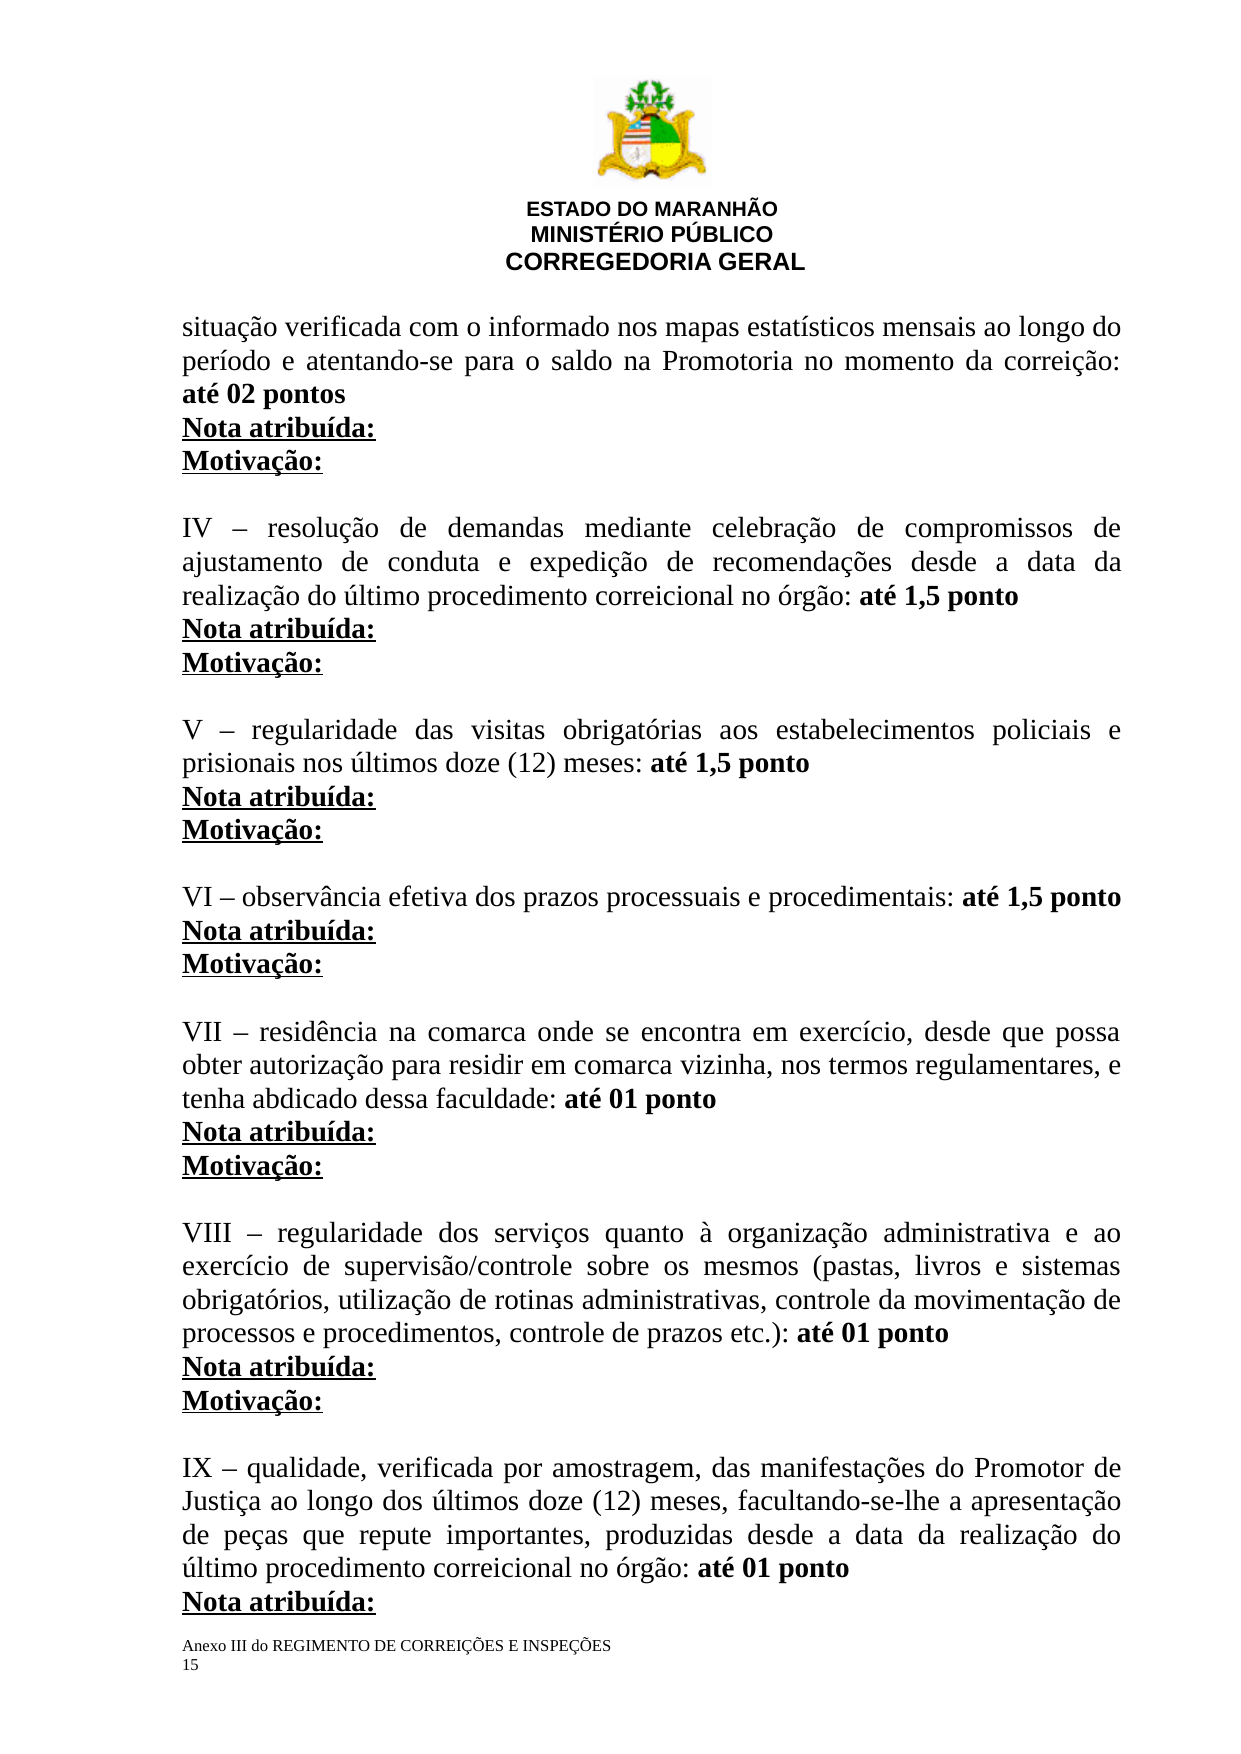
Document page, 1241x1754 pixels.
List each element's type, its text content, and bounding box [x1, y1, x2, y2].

text Nota atribuída: [182, 1114, 1122, 1148]
text IV – resolução de demandas mediante celebração de compromissos de ajustamento de conduta e expedição de recomendações desde a data da realização do último procedimento correicional no órgão: até 1,5 ponto [182, 511, 1122, 611]
text Motivação: [182, 947, 1122, 980]
text V – regularidade das visitas obrigatórias aos estabelecimentos policiais e prisionais nos últimos doze (12) meses: até 1,5 ponto [182, 712, 1122, 779]
text Nota atribuída: [182, 410, 1122, 443]
text Motivação: [182, 443, 1122, 477]
text VII – residência na comarca onde se encontra em exercício, desde que possa obter autorização para residir em comarca vizinha, nos termos regulamentares, e tenha abdicado dessa faculdade: até 01 ponto [182, 1014, 1122, 1114]
text Nota atribuída: [182, 611, 1122, 645]
text situação verificada com o informado nos mapas estatísticos mensais ao longo do período e atentando-se para o saldo na Promotoria no momento da correição: até 02 pontos [182, 309, 1122, 410]
text VIII – regularidade dos serviços quanto à organização administrativa e ao exercício de supervisão/controle sobre os mesmos (pastas, livros e sistemas obrigatórios, utilização de rotinas administrativas, controle da movimentação de processos e procedimentos, controle de prazos etc.): até 01 ponto [182, 1215, 1122, 1349]
text IX – qualidade, verificada por amostragem, das manifestações do Promotor de Justiça ao longo dos últimos doze (12) meses, facultando-se-lhe a apresentação de peças que repute importantes, produzidas desde a data da realização do último procedimento correicional no órgão: até 01 ponto [182, 1450, 1122, 1584]
text Motivação: [182, 1383, 1122, 1416]
text Motivação: [182, 645, 1122, 678]
text Motivação: [182, 812, 1122, 846]
text VI – observância efetiva dos prazos processuais e procedimentais: até 1,5 ponto [182, 879, 1122, 913]
text Nota atribuída: [182, 779, 1122, 812]
text Nota atribuída: [182, 913, 1122, 947]
text Nota atribuída: [182, 1349, 1122, 1383]
text Nota atribuída: [182, 1584, 1122, 1617]
text Motivação: [182, 1148, 1122, 1181]
